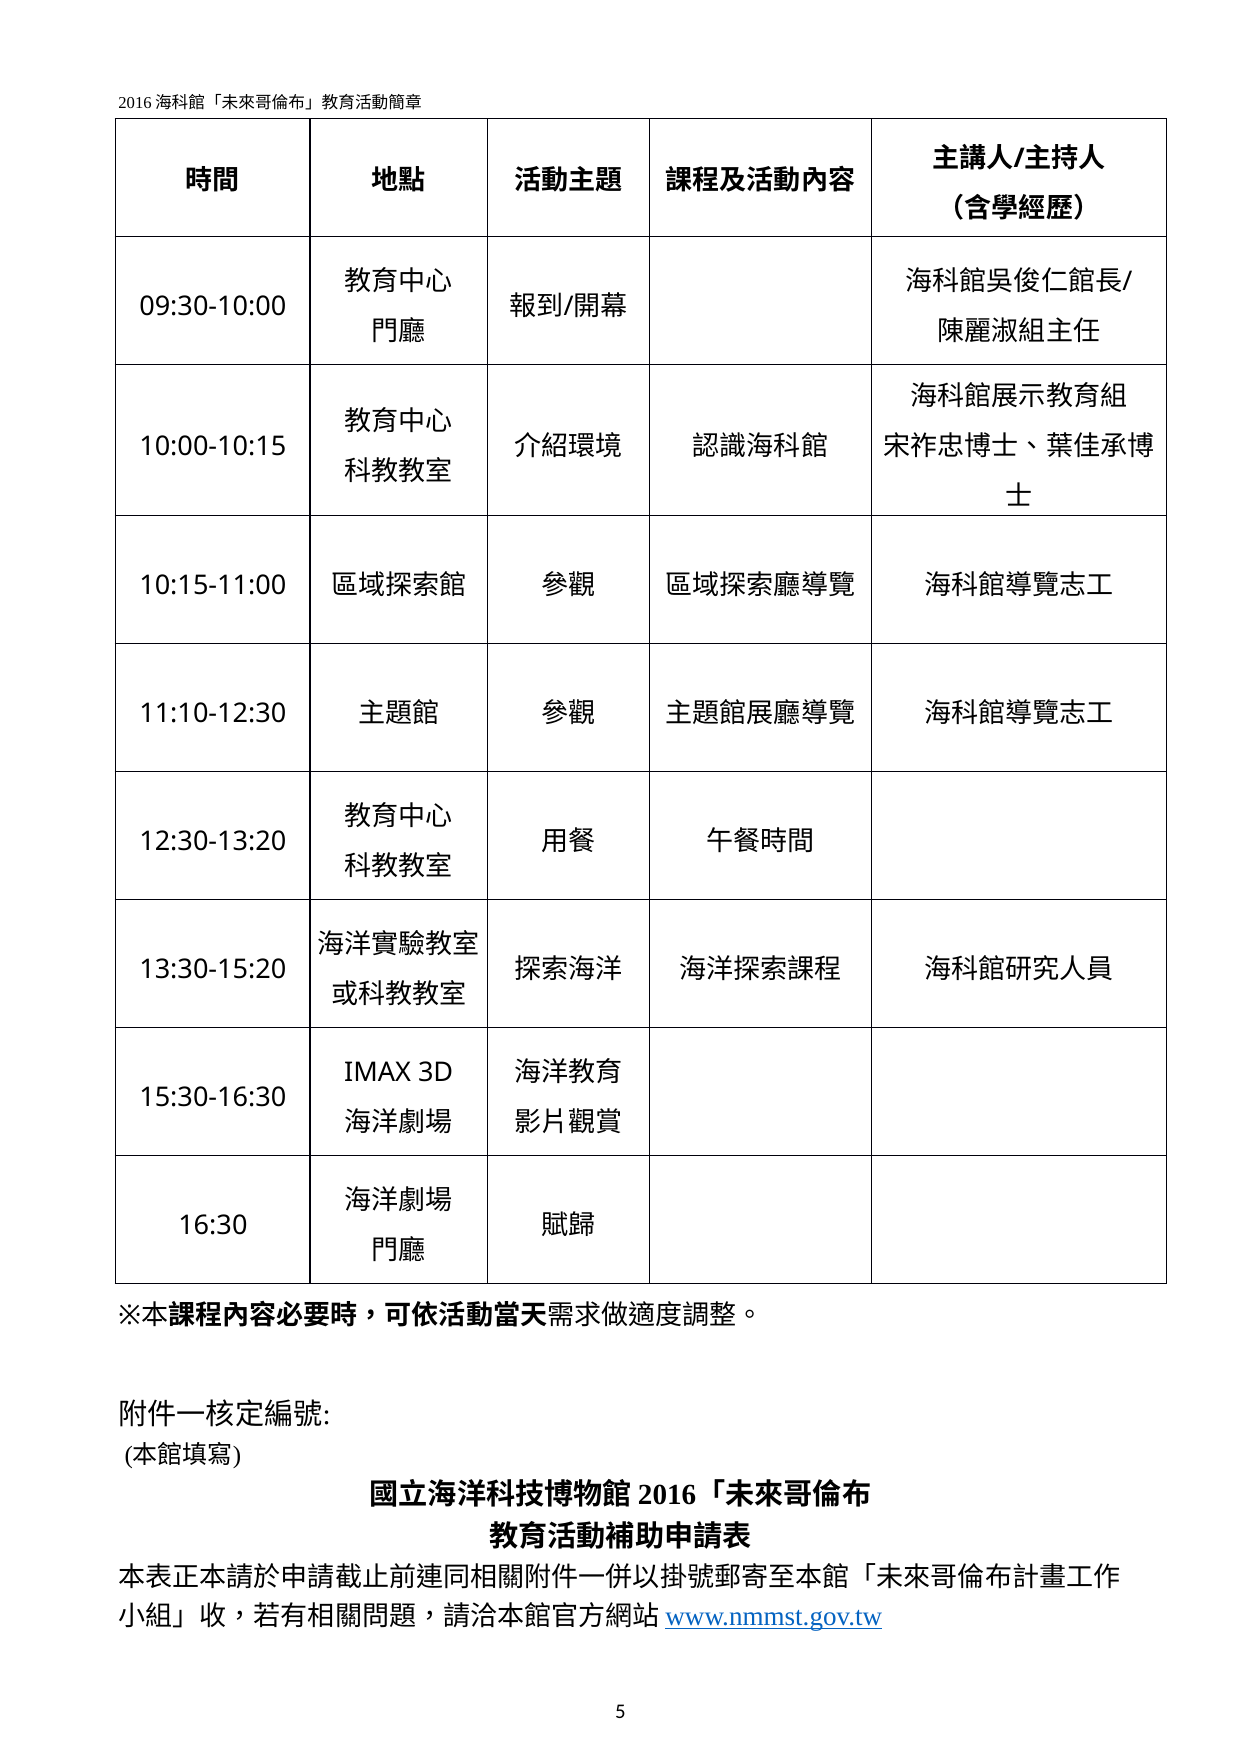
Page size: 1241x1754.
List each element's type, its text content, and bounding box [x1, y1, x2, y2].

table_cell 參觀 [488, 516, 649, 643]
table_cell 海科館展示教育組 宋祚忠博士、葉佳承博士 [872, 365, 1166, 515]
table_cell [872, 1156, 1166, 1283]
table_cell 11:10-12:30 [116, 644, 309, 771]
table_cell 教育中心 科教教室 [311, 772, 487, 899]
table_cell IMAX 3D 海洋劇場 [311, 1028, 487, 1155]
table_cell 介紹環境 [488, 365, 649, 515]
table_cell [872, 1028, 1166, 1155]
table_cell 10:00-10:15 [116, 365, 309, 515]
table_cell [650, 1156, 871, 1283]
table_cell 區域探索廳導覽 [650, 516, 871, 643]
table_cell 海科館吳俊仁館長/ 陳麗淑組主任 [872, 237, 1166, 364]
table_cell 報到/開幕 [488, 237, 649, 364]
text ※本課程內容必要時，可依活動當天需求做適度調整。 [118, 1284, 1122, 1334]
table_cell 用餐 [488, 772, 649, 899]
text 本表正本請於申請截止前連同相關附件一併以掛號郵寄至本館「未來哥倫布計畫工作小組」收，若有相關問題，請洽本館官方網站www.nmmst.gov.tw [118, 1555, 1122, 1634]
table_header 活動主題 [488, 119, 649, 236]
table_cell 教育中心 科教教室 [311, 365, 487, 515]
table_cell 13:30-15:20 [116, 900, 309, 1027]
table_cell 區域探索館 [311, 516, 487, 643]
table_cell [650, 237, 871, 364]
table_cell 12:30-13:20 [116, 772, 309, 899]
table_cell 認識海科館 [650, 365, 871, 515]
table_cell 10:15-11:00 [116, 516, 309, 643]
table_cell 參觀 [488, 644, 649, 771]
table_cell 16:30 [116, 1156, 309, 1283]
text (本館填寫) [118, 1434, 1122, 1471]
table_cell [650, 1028, 871, 1155]
list 附件一核定編號: [118, 1384, 1122, 1434]
table_cell 海洋劇場 門廳 [311, 1156, 487, 1283]
table_cell 教育中心 門廳 [311, 237, 487, 364]
table_cell 海科館研究人員 [872, 900, 1166, 1027]
table_header 主講人/主持人 （含學經歷） [872, 119, 1166, 236]
table_cell 主題館 [311, 644, 487, 771]
table_cell 09:30-10:00 [116, 237, 309, 364]
table_cell 海科館導覽志工 [872, 644, 1166, 771]
table_cell 海洋探索課程 [650, 900, 871, 1027]
table_cell 海洋教育 影片觀賞 [488, 1028, 649, 1155]
table_header 地點 [311, 119, 487, 236]
table_cell 賦歸 [488, 1156, 649, 1283]
text 國立海洋科技博物館2016「未來哥倫布 [118, 1471, 1122, 1513]
table_header 課程及活動內容 [650, 119, 871, 236]
table_cell [872, 772, 1166, 899]
table_header 時間 [116, 119, 309, 236]
text 教育活動補助申請表 [118, 1513, 1122, 1555]
table_cell 午餐時間 [650, 772, 871, 899]
table_cell 主題館展廳導覽 [650, 644, 871, 771]
table_cell 海科館導覽志工 [872, 516, 1166, 643]
table_cell 探索海洋 [488, 900, 649, 1027]
table_cell 海洋實驗教室 或科教教室 [311, 900, 487, 1027]
table_cell 15:30-16:30 [116, 1028, 309, 1155]
